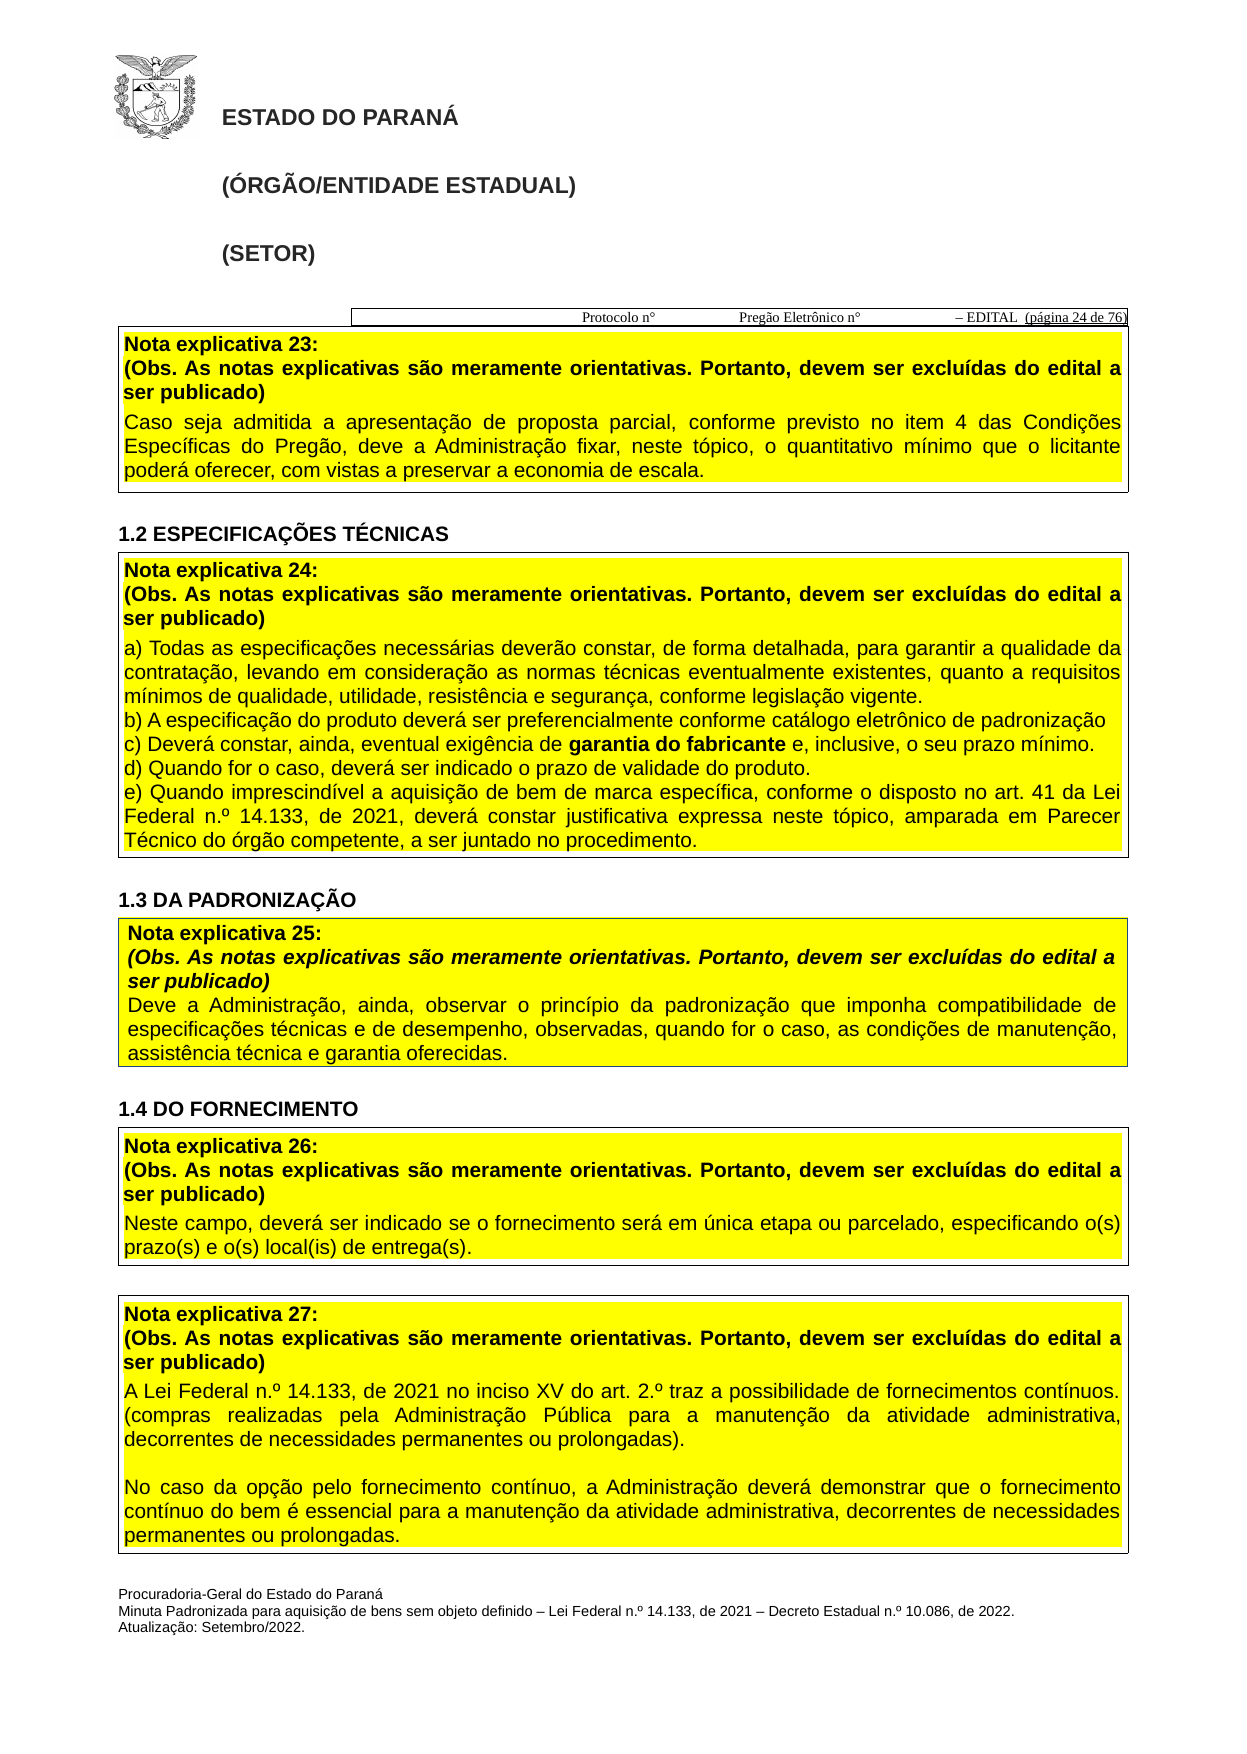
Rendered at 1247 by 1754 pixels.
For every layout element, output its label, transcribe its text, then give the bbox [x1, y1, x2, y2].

table_header Nota explicativa 24: (Obs. As notas explicativas são meramente orientativas. Portanto, devem ser excluídas do edital a ser publicado) a) Todas as especificações necessárias deverão constar, de forma detalhada, para garantir a qualidade da contratação, levando em consideração as normas técnicas eventualmente existentes, quanto a requisitos mínimos de qualidade, utilidade, resistência e segurança, conforme legislação vigente. b) A especificação do produto deverá ser preferencialmente conforme catálogo eletrônico de padronização c) Deverá constar, ainda, eventual exigência de garantia do fabricante e, inclusive, o seu prazo mínimo. d) Quando for o caso, deverá ser indicado o prazo de validade do produto. e) Quando imprescindível a aquisição de bem de marca específica, conforme o disposto no art. 41 da Lei Federal n.º 14.133, de 2021, deverá constar justificativa expressa neste tópico, amparada em Parecer Técnico do órgão competente, a ser juntado no procedimento. [119, 553, 1128, 857]
text 1.4 DO FORNECIMENTO [118, 1097, 1128, 1121]
table_header Nota explicativa 26: (Obs. As notas explicativas são meramente orientativas. Portanto, devem ser excluídas do edital a ser publicado) Neste campo, deverá ser indicado se o fornecimento será em única etapa ou parcelado, especificando o(s) prazo(s) e o(s) local(is) de entrega(s). [119, 1128, 1128, 1265]
text (Obs. As notas explicativas são meramente orientativas. Portanto, devem ser excluídas do edital a ser publicado) [119, 941, 1127, 989]
text 1.2 ESPECIFICAÇÕES TÉCNICAS [118, 522, 1128, 546]
picture [113, 54, 199, 140]
table_header Nota explicativa 27: (Obs. As notas explicativas são meramente orientativas. Portanto, devem ser excluídas do edital a ser publicado) A Lei Federal n.º 14.133, de 2021 no inciso XV do art. 2.º traz a possibilidade de fornecimentos contínuos. (compras realizadas pela Administração Pública para a manutenção da atividade administrativa, decorrentes de necessidades permanentes ou prolongadas). No caso da opção pelo fornecimento contínuo, a Administração deverá demonstrar que o fornecimento contínuo do bem é essencial para a manutenção da atividade administrativa, decorrentes de necessidades permanentes ou prolongadas. [119, 1296, 1128, 1553]
text Deve a Administração, ainda, observar o princípio da padronização que imponha compatibilidade de especificações técnicas e de desempenho, observadas, quando for o caso, as condições de manutenção, assistência técnica e garantia oferecidas. [119, 989, 1127, 1066]
table_header Nota explicativa 23: (Obs. As notas explicativas são meramente orientativas. Portanto, devem ser excluídas do edital a ser publicado) Caso seja admitida a apresentação de proposta parcial, conforme previsto no item 4 das Condições Específicas do Pregão, deve a Administração fixar, neste tópico, o quantitativo mínimo que o licitante poderá oferecer, com vistas a preservar a economia de escala. [119, 327, 1128, 491]
text Nota explicativa 25: [119, 919, 1127, 941]
text 1.3 DA PADRONIZAÇÃO [118, 887, 1128, 911]
